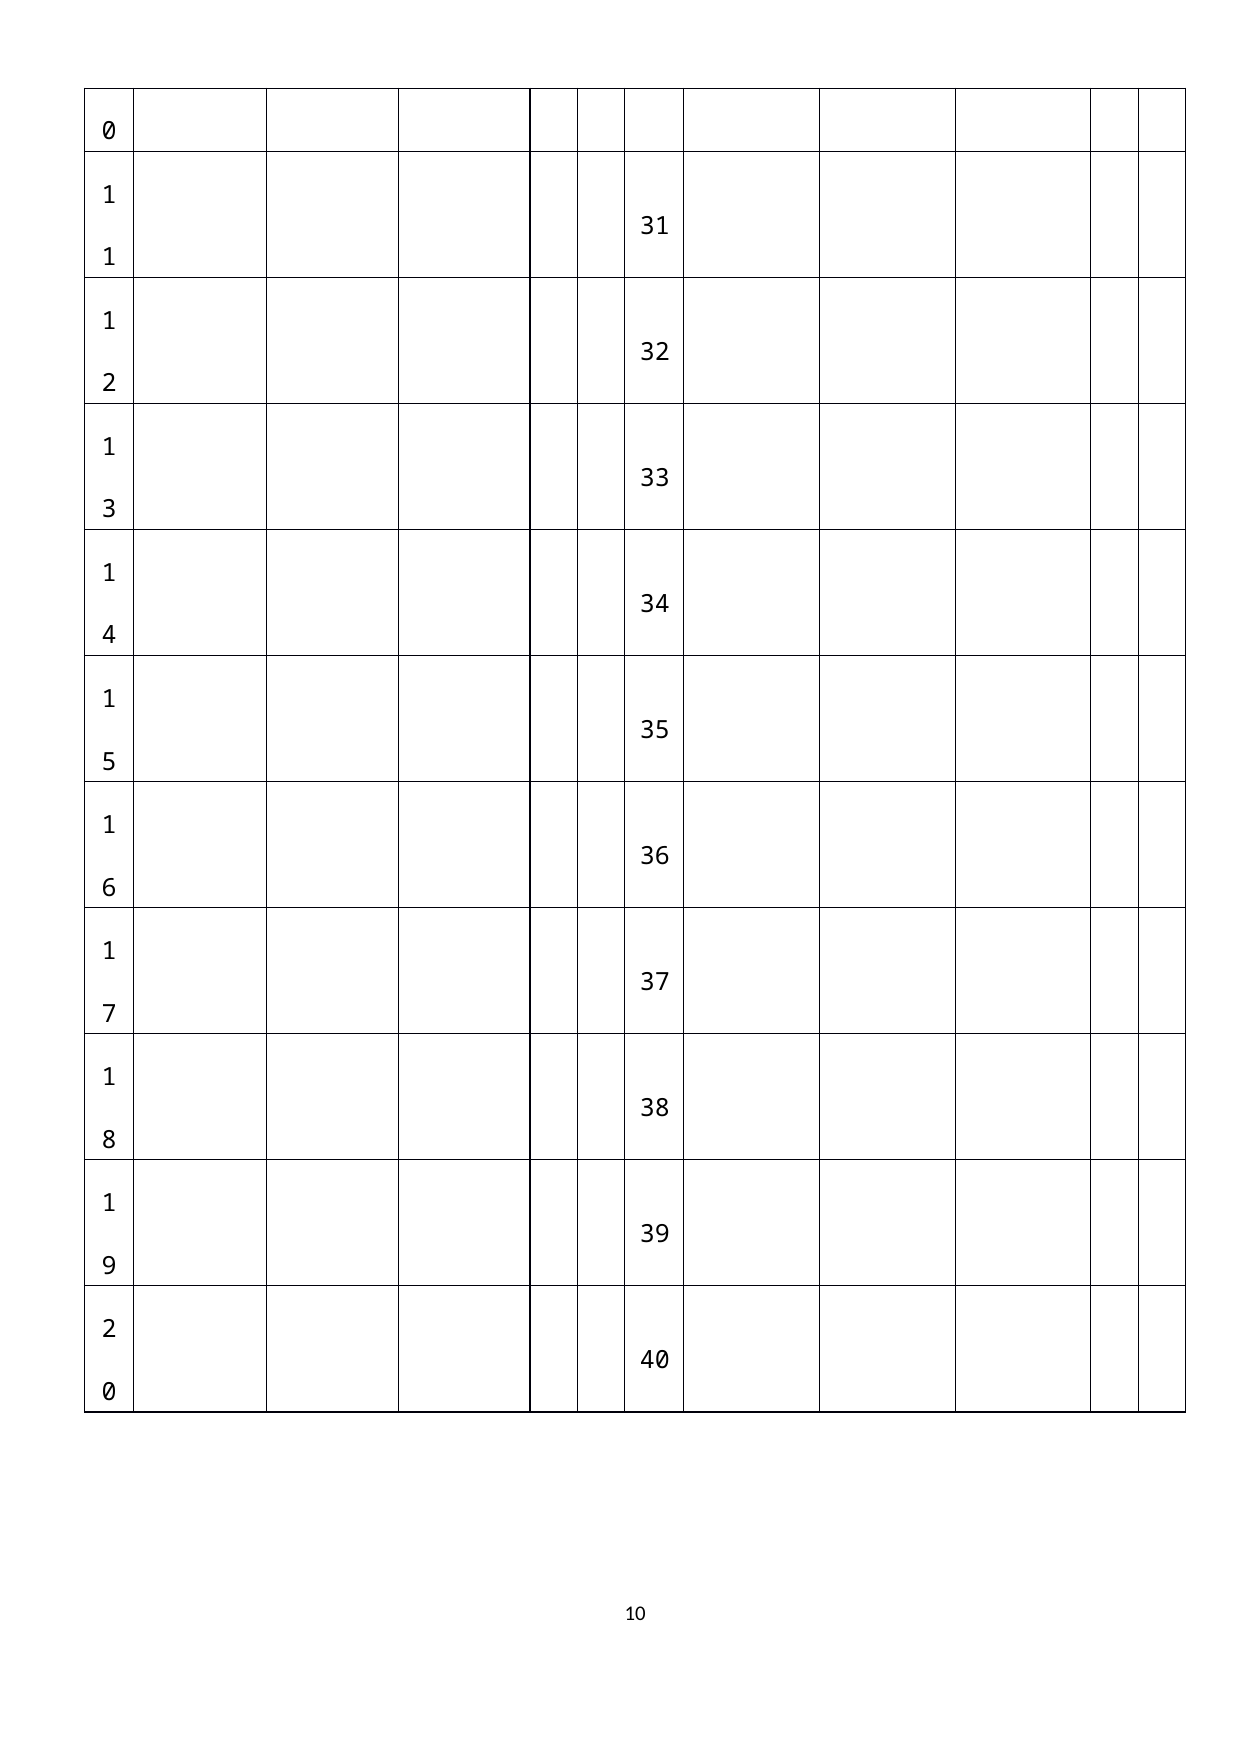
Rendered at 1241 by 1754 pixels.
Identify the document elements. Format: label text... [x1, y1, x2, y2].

table_cell [578, 89, 624, 151]
table_cell [820, 404, 955, 529]
table_cell [267, 1160, 398, 1285]
table_cell [134, 1034, 266, 1159]
table_cell [531, 404, 577, 529]
table_cell [684, 656, 819, 781]
table_cell 15 [85, 656, 133, 781]
table_cell [134, 782, 266, 907]
table_cell [134, 530, 266, 655]
table_cell [625, 89, 683, 151]
table_cell [134, 1160, 266, 1285]
table_cell [399, 1160, 529, 1285]
table_cell [399, 908, 529, 1033]
table_cell [684, 530, 819, 655]
table_cell 38 [625, 1034, 683, 1159]
table_cell 13 [85, 404, 133, 529]
table_cell [820, 1034, 955, 1159]
table_cell [956, 404, 1090, 529]
table_cell [399, 1034, 529, 1159]
table_cell [1091, 1034, 1138, 1159]
table_cell [1091, 656, 1138, 781]
table_cell [267, 152, 398, 277]
table_cell [684, 89, 819, 151]
table_cell [820, 89, 955, 151]
table_cell [956, 89, 1090, 151]
table_cell [134, 1286, 266, 1411]
table_cell [684, 908, 819, 1033]
table_cell [956, 908, 1090, 1033]
table_cell [1091, 908, 1138, 1033]
table_cell [1139, 908, 1185, 1033]
table_cell 19 [85, 1160, 133, 1285]
table_cell 12 [85, 278, 133, 403]
table_cell 32 [625, 278, 683, 403]
table_cell [1139, 278, 1185, 403]
table_cell [134, 656, 266, 781]
table_cell [956, 530, 1090, 655]
table_cell [134, 152, 266, 277]
table_cell [267, 908, 398, 1033]
table_cell [684, 782, 819, 907]
table_cell [1091, 278, 1138, 403]
table_cell [820, 656, 955, 781]
table_cell 17 [85, 908, 133, 1033]
table_cell [399, 404, 529, 529]
table_cell 16 [85, 782, 133, 907]
table_cell [134, 89, 266, 151]
table_cell [578, 404, 624, 529]
table_cell 37 [625, 908, 683, 1033]
table_cell [578, 152, 624, 277]
table_cell [531, 1286, 577, 1411]
table_cell [1091, 404, 1138, 529]
table_cell [531, 656, 577, 781]
table_cell [1091, 530, 1138, 655]
table_cell [399, 782, 529, 907]
table_cell [956, 1160, 1090, 1285]
table_cell [531, 1034, 577, 1159]
table_cell [684, 1160, 819, 1285]
table_cell [956, 152, 1090, 277]
table_cell [267, 404, 398, 529]
table_cell [531, 152, 577, 277]
table_cell [578, 530, 624, 655]
table_cell [820, 1160, 955, 1285]
table_cell [578, 1286, 624, 1411]
table_cell [399, 89, 529, 151]
table_cell 20 [85, 1286, 133, 1411]
table_cell [956, 1034, 1090, 1159]
table_cell [267, 782, 398, 907]
table_cell [399, 656, 529, 781]
table_cell [531, 278, 577, 403]
table_cell [267, 278, 398, 403]
table_cell [820, 1286, 955, 1411]
table_cell [956, 782, 1090, 907]
table_cell [820, 908, 955, 1033]
table_cell 14 [85, 530, 133, 655]
table_cell [684, 278, 819, 403]
table_cell [1139, 782, 1185, 907]
table_cell [1139, 1034, 1185, 1159]
table_cell [1139, 1160, 1185, 1285]
table_cell [531, 782, 577, 907]
table_cell [684, 404, 819, 529]
table_cell [1139, 530, 1185, 655]
table_cell [1139, 404, 1185, 529]
table_cell 0 [85, 89, 133, 151]
table_cell [1091, 1286, 1138, 1411]
table_cell 31 [625, 152, 683, 277]
table_cell [684, 1286, 819, 1411]
table_cell 18 [85, 1034, 133, 1159]
table_cell [820, 530, 955, 655]
table_cell [820, 152, 955, 277]
table_cell [531, 530, 577, 655]
table_cell [531, 1160, 577, 1285]
table_cell [578, 1034, 624, 1159]
table_cell [1091, 152, 1138, 277]
table_cell [956, 1286, 1090, 1411]
table_cell [1139, 152, 1185, 277]
table_cell [267, 530, 398, 655]
table_cell [399, 278, 529, 403]
table_cell [1091, 1160, 1138, 1285]
table_cell [1139, 1286, 1185, 1411]
table_cell [531, 908, 577, 1033]
table_cell 36 [625, 782, 683, 907]
table_cell [578, 656, 624, 781]
table_cell [684, 152, 819, 277]
table_cell [399, 152, 529, 277]
table_cell [267, 1286, 398, 1411]
table_cell [1139, 656, 1185, 781]
table_cell [267, 89, 398, 151]
table_cell [820, 782, 955, 907]
table_cell [1091, 89, 1138, 151]
table_cell 39 [625, 1160, 683, 1285]
table_cell [1091, 782, 1138, 907]
table_cell [399, 530, 529, 655]
table_cell [684, 1034, 819, 1159]
table_cell 40 [625, 1286, 683, 1411]
table_cell [267, 1034, 398, 1159]
table_cell 11 [85, 152, 133, 277]
table_cell [956, 656, 1090, 781]
table_cell 35 [625, 656, 683, 781]
table_cell [134, 404, 266, 529]
table_cell 33 [625, 404, 683, 529]
table_cell [956, 278, 1090, 403]
table_cell [531, 89, 577, 151]
table_cell 34 [625, 530, 683, 655]
table_cell [134, 278, 266, 403]
table_cell [578, 782, 624, 907]
table_cell [578, 278, 624, 403]
table_cell [578, 1160, 624, 1285]
table_cell [820, 278, 955, 403]
table_cell [1139, 89, 1185, 151]
table_cell [267, 656, 398, 781]
table_cell [578, 908, 624, 1033]
table_cell [134, 908, 266, 1033]
table_cell [399, 1286, 529, 1411]
